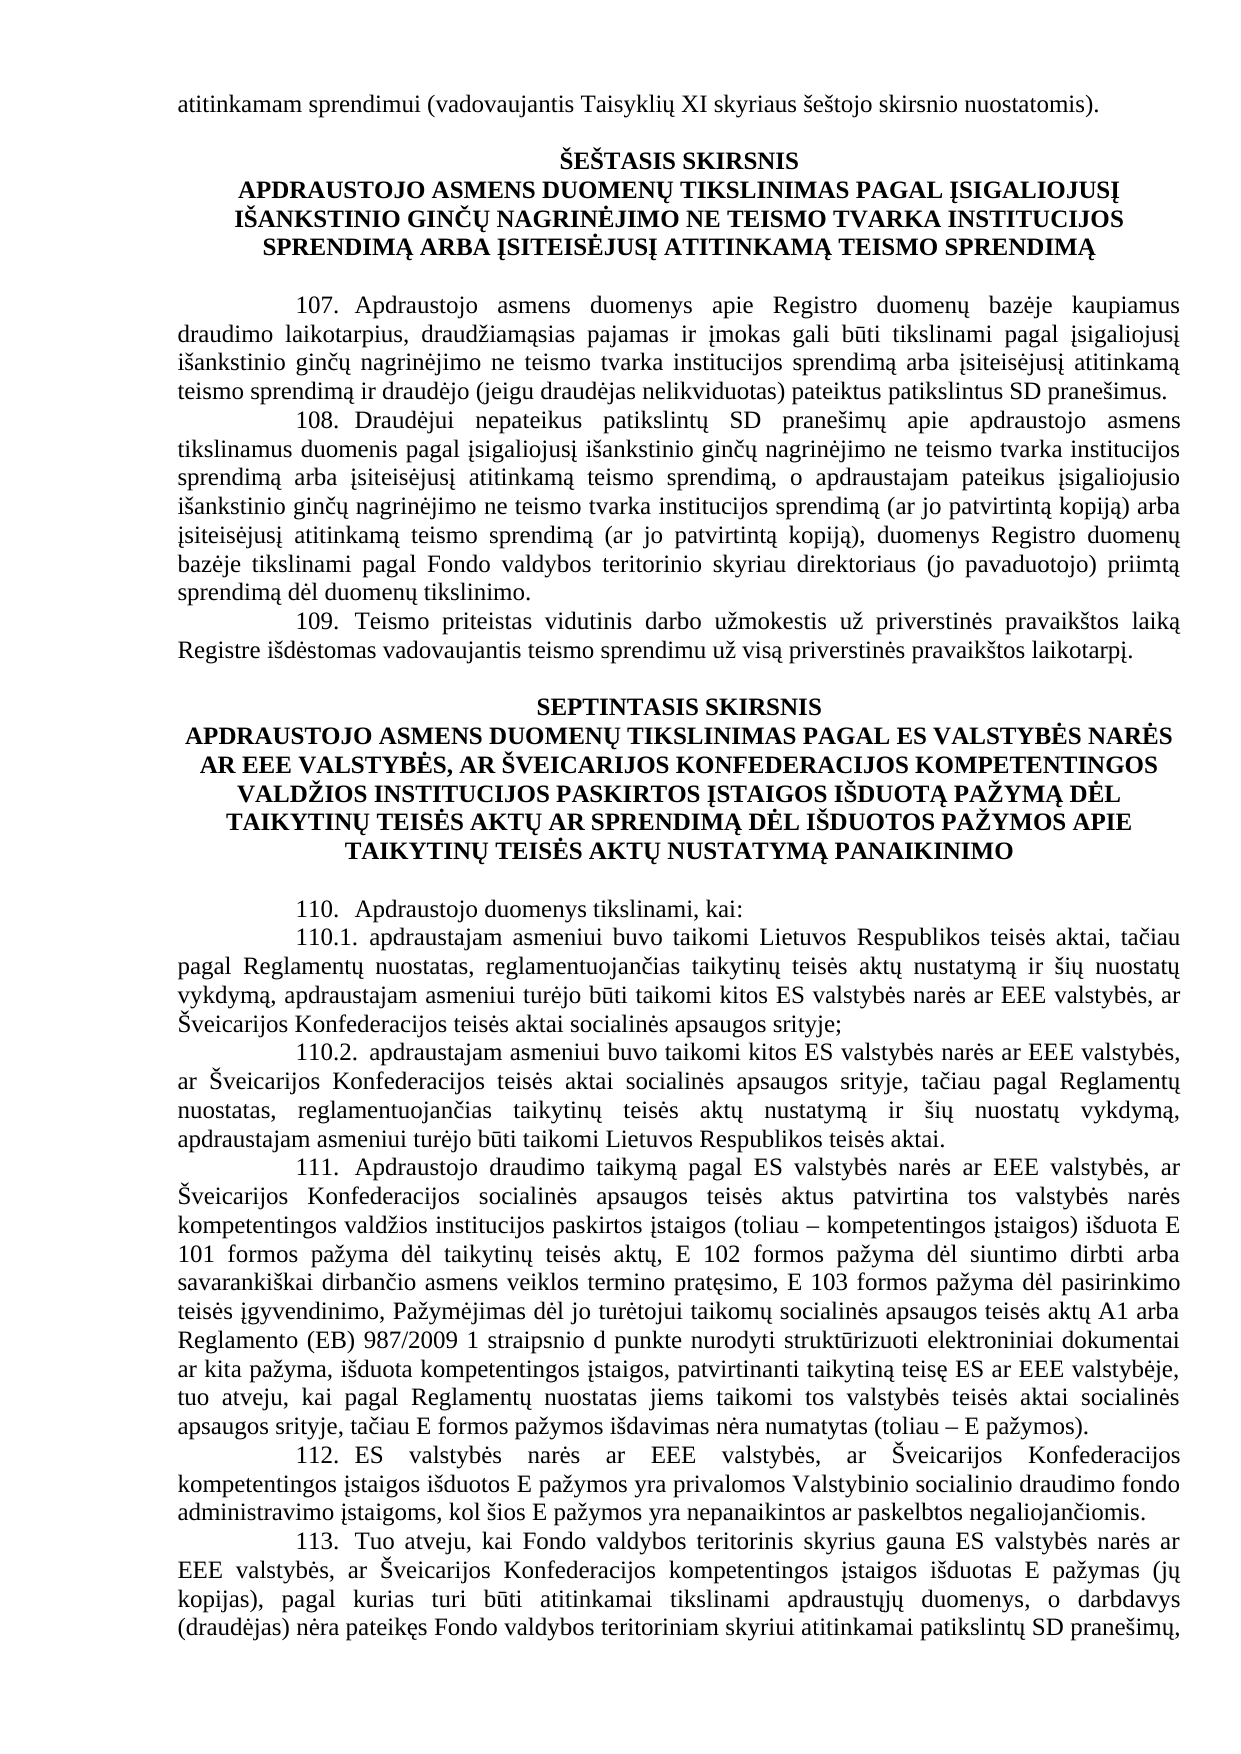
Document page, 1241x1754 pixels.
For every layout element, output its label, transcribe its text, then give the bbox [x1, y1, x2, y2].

text 108. Draudėjui nepateikus patikslintų SD pranešimų apie apdraustojo asmens tikslinamus duomenis pagal įsigaliojusį išankstinio ginčų nagrinėjimo ne teismo tvarka institucijos sprendimą arba įsiteisėjusį atitinkamą teismo sprendimą, o apdraustajam pateikus įsigaliojusio išankstinio ginčų nagrinėjimo ne teismo tvarka institucijos sprendimą (ar jo patvirtintą kopiją) arba įsiteisėjusį atitinkamą teismo sprendimą (ar jo patvirtintą kopiją), duomenys Registro duomenų bazėje tikslinami pagal Fondo valdybos teritorinio skyriau direktoriaus (jo pavaduotojo) priimtą sprendimą dėl duomenų tikslinimo. [177, 405, 1181, 606]
text 111. Apdraustojo draudimo taikymą pagal ES valstybės narės ar EEE valstybės, ar Šveicarijos Konfederacijos socialinės apsaugos teisės aktus patvirtina tos valstybės narės kompetentingos valdžios institucijos paskirtos įstaigos (toliau – kompetentingos įstaigos) išduota E 101 formos pažyma dėl taikytinų teisės aktų, E 102 formos pažyma dėl siuntimo dirbti arba savarankiškai dirbančio asmens veiklos termino pratęsimo, E 103 formos pažyma dėl pasirinkimo teisės įgyvendinimo, Pažymėjimas dėl jo turėtojui taikomų socialinės apsaugos teisės aktų A1 arba Reglamento (EB) 987/2009 1 straipsnio d punkte nurodyti struktūrizuoti elektroniniai dokumentai ar kita pažyma, išduota kompetentingos įstaigos, patvirtinanti taikytiną teisę ES ar EEE valstybėje, tuo atveju, kai pagal Reglamentų nuostatas jiems taikomi tos valstybės teisės aktai socialinės apsaugos srityje, tačiau E formos pažymos išdavimas nėra numatytas (toliau – E pažymos). [177, 1152, 1181, 1440]
text 110.1. apdraustajam asmeniui buvo taikomi Lietuvos Respublikos teisės aktai, tačiau pagal Reglamentų nuostatas, reglamentuojančias taikytinų teisės aktų nustatymą ir šių nuostatų vykdymą, apdraustajam asmeniui turėjo būti taikomi kitos ES valstybės narės ar EEE valstybės, ar Šveicarijos Konfederacijos teisės aktai socialinės apsaugos srityje; [177, 922, 1181, 1037]
text atitinkamam sprendimui (vadovaujantis Taisyklių XI skyriaus šeštojo skirsnio nuostatomis). [177, 89, 1181, 117]
text APDRAUSTOJO ASMENS DUOMENŲ TIKSLINIMAS PAGAL ES VALSTYBĖS NARĖS AR EEE VALSTYBĖS, AR ŠVEICARIJOS KONFEDERACIJOS KOMPETENTINGOS VALDŽIOS INSTITUCIJOS PASKIRTOS ĮSTAIGOS IŠDUOTĄ PAŽYMĄ DĖL TAIKYTINŲ TEISĖS AKTŲ AR SPRENDIMĄ DĖL IŠDUOTOS PAŽYMOS APIE TAIKYTINŲ TEISĖS AKTŲ NUSTATYMĄ PANAIKINIMO [177, 721, 1181, 865]
text 112. ES valstybės narės ar EEE valstybės, ar Šveicarijos Konfederacijos kompetentingos įstaigos išduotos E pažymos yra privalomos Valstybinio socialinio draudimo fondo administravimo įstaigoms, kol šios E pažymos yra nepanaikintos ar paskelbtos negaliojančiomis. [177, 1440, 1181, 1526]
text ŠEŠTASIS SKIRSNIS [177, 146, 1181, 175]
text 113. Tuo atveju, kai Fondo valdybos teritorinis skyrius gauna ES valstybės narės ar EEE valstybės, ar Šveicarijos Konfederacijos kompetentingos įstaigos išduotas E pažymas (jų kopijas), pagal kurias turi būti atitinkamai tikslinami apdraustųjų duomenys, o darbdavys (draudėjas) nėra pateikęs Fondo valdybos teritoriniam skyriui atitinkamai patikslintų SD pranešimų, [177, 1526, 1181, 1641]
text 110. Apdraustojo duomenys tikslinami, kai: [177, 894, 1181, 922]
text 110.2. apdraustajam asmeniui buvo taikomi kitos ES valstybės narės ar EEE valstybės, ar Šveicarijos Konfederacijos teisės aktai socialinės apsaugos srityje, tačiau pagal Reglamentų nuostatas, reglamentuojančias taikytinų teisės aktų nustatymą ir šių nuostatų vykdymą, apdraustajam asmeniui turėjo būti taikomi Lietuvos Respublikos teisės aktai. [177, 1037, 1181, 1152]
text SEPTINTASIS SKIRSNIS [177, 692, 1181, 721]
text 107. Apdraustojo asmens duomenys apie Registro duomenų bazėje kaupiamus draudimo laikotarpius, draudžiamąsias pajamas ir įmokas gali būti tikslinami pagal įsigaliojusį išankstinio ginčų nagrinėjimo ne teismo tvarka institucijos sprendimą arba įsiteisėjusį atitinkamą teismo sprendimą ir draudėjo (jeigu draudėjas nelikviduotas) pateiktus patikslintus SD pranešimus. [177, 290, 1181, 405]
text 109. Teismo priteistas vidutinis darbo užmokestis už priverstinės pravaikštos laiką Registre išdėstomas vadovaujantis teismo sprendimu už visą priverstinės pravaikštos laikotarpį. [177, 606, 1181, 664]
text Apdraustojo asmens duomenų tikslinimas pagal įsigaliojusį išankstinio ginčų nagrinėjimo ne teismo tvarka institucijos sprendimą arba įsiteisėjusį atitinkamą teismo sprendimą [177, 175, 1181, 261]
